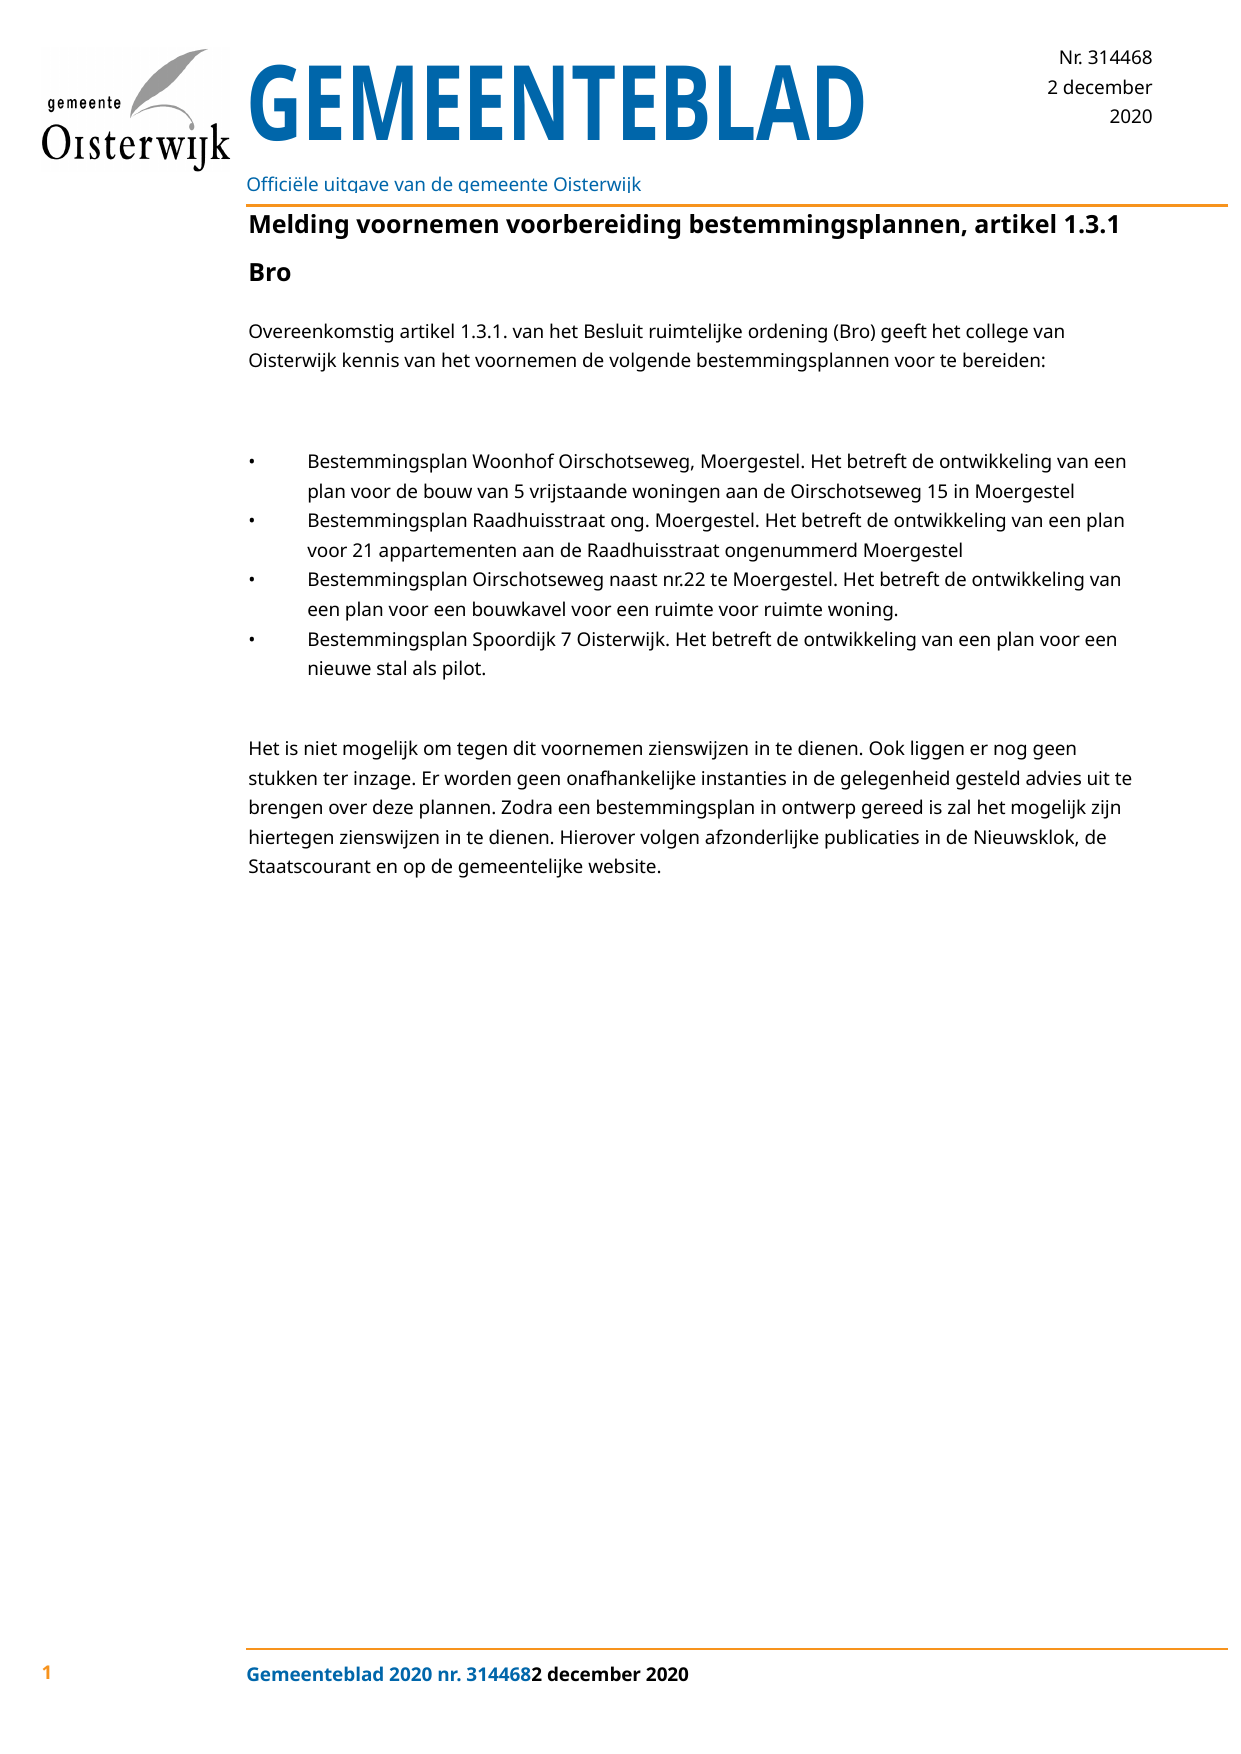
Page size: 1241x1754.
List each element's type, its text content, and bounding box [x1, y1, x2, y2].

text Melding voornemen voorbereiding bestemmingsplannen, artikel 1.3.1 Bro [248, 207, 1152, 288]
list Bestemmingsplan Raadhuisstraat ong. Moergestel. Het betreft de ontwikkeling van een plan voor 21 appartementen aan de Raadhuisstraat ongenummerd Moergestel [248, 507, 1152, 563]
picture [41, 47, 231, 172]
list Bestemmingsplan Spoordijk 7 Oisterwijk. Het betreft de ontwikkeling van een plan voor een nieuwe stal als pilot. [248, 626, 1152, 681]
text Het is niet mogelijk om tegen dit voornemen zienswijzen in te dienen. Ook liggen er nog geen stukken ter inzage. Er worden geen onafhankelijke instanties in de gelegenheid gesteld advies uit te brengen over deze plannen. Zodra een bestemmingsplan in ontwerp gereed is zal het mogelijk zijn hiertegen zienswijzen in te dienen. Hierover volgen afzonderlijke publicaties in de Nieuwsklok, de Staatscourant en op de gemeentelijke website. [248, 735, 1152, 879]
list Bestemmingsplan Woonhof Oirschotseweg, Moergestel. Het betreft de ontwikkeling van een plan voor de bouw van 5 vrijstaande woningen aan de Oirschotseweg 15 in Moergestel [248, 448, 1152, 504]
list Bestemmingsplan Oirschotseweg naast nr.22 te Moergestel. Het betreft de ontwikkeling van een plan voor een bouwkavel voor een ruimte voor ruimte woning. [248, 567, 1152, 622]
text Overeenkomstig artikel 1.3.1. van het Besluit ruimtelijke ordening (Bro) geeft het college van Oisterwijk kennis van het voornemen de volgende bestemmingsplannen voor te bereiden: [248, 318, 1152, 373]
